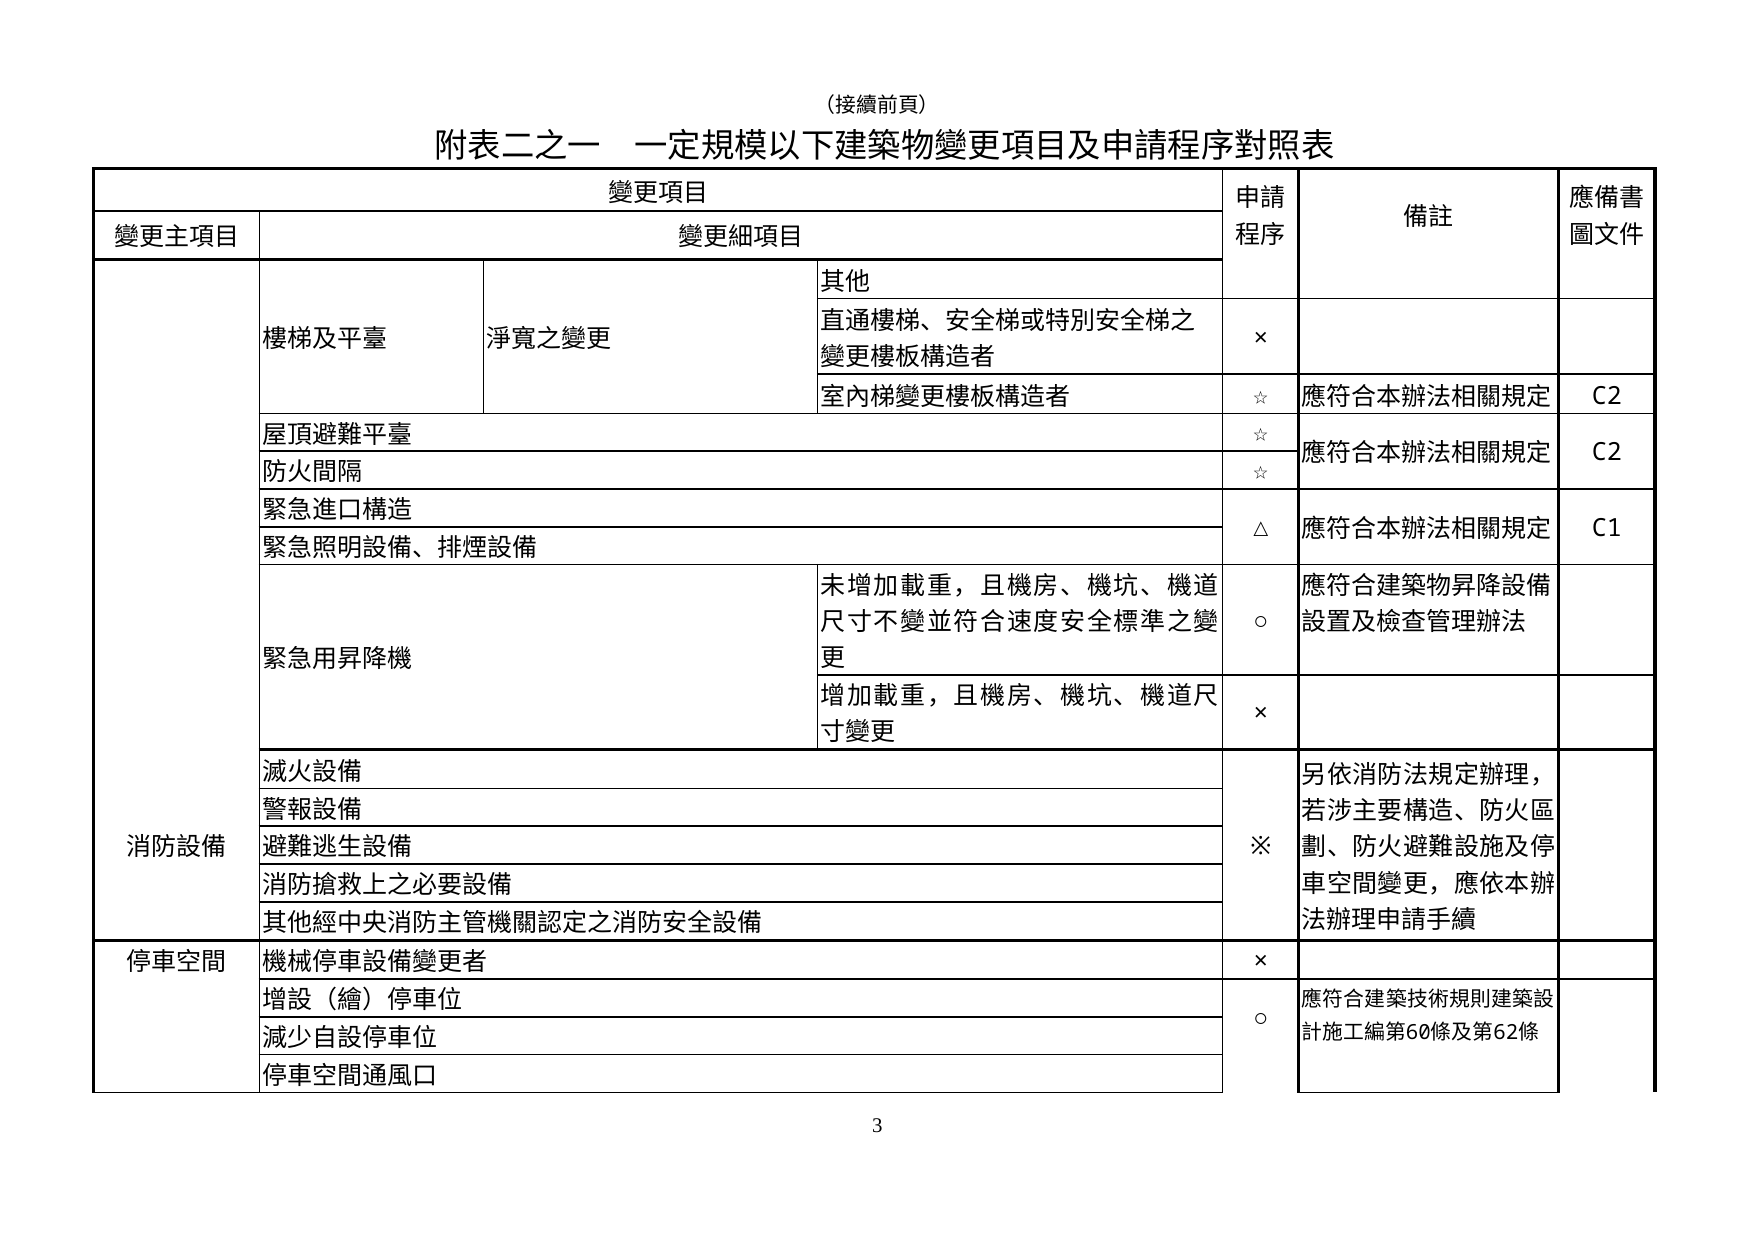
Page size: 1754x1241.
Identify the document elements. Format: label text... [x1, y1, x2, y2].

table_cell 室內梯變更樓板構造者 [818, 375, 1222, 412]
table_cell 緊急用昇降機 [260, 565, 817, 748]
table_header 附表二之一 一定規模以下建築物變更項目及申請程序對照表 [94, 119, 1655, 167]
table_cell 屋頂避難平臺 [260, 414, 1222, 450]
table_cell 應符合本辦法相關規定 [1300, 490, 1557, 564]
table_cell 停車空間通風口 [260, 1055, 1222, 1092]
table_cell ☆ [1223, 375, 1297, 412]
table_cell 其他經中央消防主管機關認定之消防安全設備 [260, 903, 1222, 939]
table_cell 增加載重，且機房、機坑、機道尺寸變更 [818, 676, 1222, 748]
table_cell 申請 程序 [1223, 170, 1297, 258]
table_cell 變更項目 [95, 170, 1222, 210]
table_cell 應符合建築技術規則建築設計施工編第60條及第62條 [1300, 980, 1557, 1054]
table_cell 避難逃生設備 [260, 827, 1222, 863]
table_cell [1300, 299, 1557, 373]
table_cell 警報設備 [260, 789, 1222, 825]
table_cell [1560, 565, 1653, 674]
table_cell × [1223, 676, 1297, 748]
table_cell 機械停車設備變更者 [260, 942, 1222, 978]
table_cell 其他 [818, 261, 1222, 297]
table_cell 備註 [1300, 170, 1557, 258]
table_cell 緊急進口構造 [260, 490, 1222, 526]
table_cell ☆ [1223, 414, 1297, 450]
table_cell ☆ [1223, 452, 1297, 488]
table_cell 消防設備 [95, 748, 259, 939]
table_cell C2 [1560, 414, 1653, 488]
table_cell 應備書圖文件 [1560, 170, 1653, 258]
table_cell [1560, 980, 1653, 1054]
table_cell 應符合建築物昇降設備設置及檢查管理辦法 [1300, 565, 1557, 674]
table_cell [1560, 751, 1653, 939]
table_cell ○ [1223, 980, 1297, 1054]
table_cell C2 [1560, 375, 1653, 412]
table_cell 滅火設備 [260, 751, 1222, 787]
table_cell 變更主項目 [95, 212, 259, 258]
table_cell 淨寬之變更 [484, 261, 817, 412]
table_cell [1300, 942, 1557, 978]
table_cell × [1223, 942, 1297, 978]
table_cell 增設（繪）停車位 [260, 980, 1222, 1016]
table_cell 直通樓梯、安全梯或特別安全梯之變更樓板構造者 [818, 299, 1222, 373]
table_cell [1560, 942, 1653, 978]
table_cell [1300, 676, 1557, 748]
table_cell 減少自設停車位 [260, 1018, 1222, 1054]
table_cell ○ [1223, 565, 1297, 674]
table_cell [1560, 1054, 1653, 1092]
table_cell 樓梯及平臺 [260, 261, 483, 412]
table_cell [1300, 1054, 1557, 1092]
table_cell 停車空間 [95, 942, 259, 1092]
table_cell ※ [1223, 751, 1297, 939]
table_cell [1223, 1054, 1297, 1092]
table_cell 另依消防法規定辦理，若涉主要構造、防火區劃、防火避難設施及停車空間變更，應依本辦法辦理申請手續 [1300, 751, 1557, 939]
table_cell 緊急照明設備、排煙設備 [260, 528, 1222, 564]
table_cell 未增加載重，且機房、機坑、機道尺寸不變並符合速度安全標準之變更 [818, 565, 1222, 674]
table_cell C1 [1560, 490, 1653, 564]
table_cell [1560, 299, 1653, 373]
table_cell [1560, 258, 1653, 297]
table_cell 應符合本辦法相關規定 [1300, 375, 1557, 412]
table_cell △ [1223, 490, 1297, 564]
table_cell [1300, 258, 1557, 297]
table_cell 防火間隔 [260, 452, 1222, 488]
table_cell 應符合本辦法相關規定 [1300, 414, 1557, 488]
table_cell [1223, 258, 1297, 297]
table_cell [1560, 676, 1653, 748]
table_cell 變更細項目 [260, 212, 1222, 258]
table_cell 消防搶救上之必要設備 [260, 865, 1222, 901]
table_cell × [1223, 299, 1297, 373]
